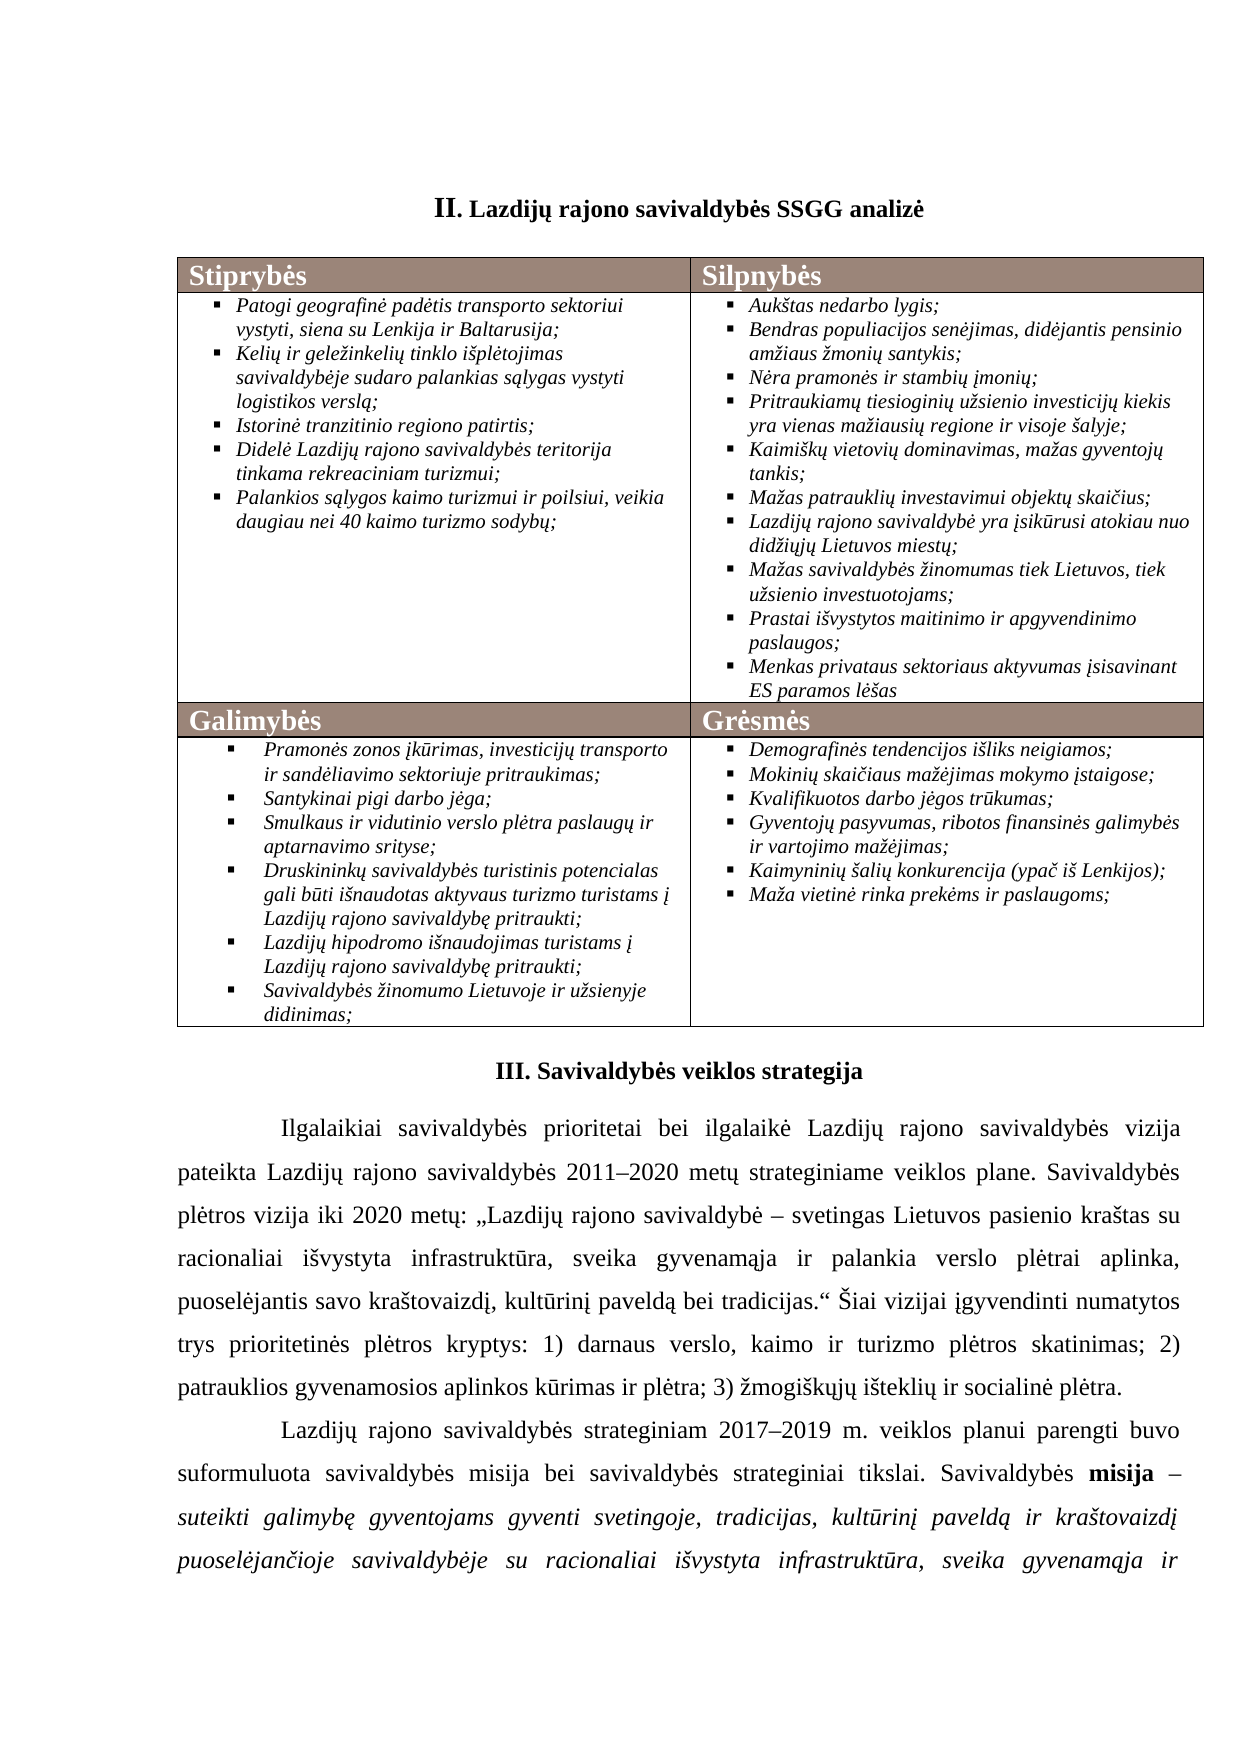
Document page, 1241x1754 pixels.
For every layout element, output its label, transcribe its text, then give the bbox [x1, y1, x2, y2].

text II. Lazdijų rajono savivaldybės SSGG analizė [177, 190, 1181, 223]
table_header Silpnybės [691, 258, 1203, 292]
table_cell  Pramonės zonos įkūrimas, investicijų transporto ir sandėliavimo sektoriuje pritraukimas;  Santykinai pigi darbo jėga;  Smulkaus ir vidutinio verslo plėtra paslaugų ir aptarnavimo srityse;  Druskininkų savivaldybės turistinis potencialas gali būti išnaudotas aktyvaus turizmo turistams į Lazdijų rajono savivaldybę pritraukti;  Lazdijų hipodromo išnaudojimas turistams į Lazdijų rajono savivaldybę pritraukti;  Savivaldybės žinomumo Lietuvoje ir užsienyje didinimas; [178, 738, 690, 1026]
text Lazdijų rajono savivaldybės strateginiam 2017–2019 m. veiklos planui parengti buvo suformuluota savivaldybės misija bei savivaldybės strateginiai tikslai. Savivaldybės misija – suteikti galimybę gyventojams gyventi svetingoje, tradicijas, kultūrinį paveldą ir kraštovaizdį puoselėjančioje savivaldybėje su racionaliai išvystyta infrastruktūra, sveika gyvenamąja ir [177, 1415, 1181, 1573]
table_cell  Patogi geografinė padėtis transporto sektoriui vystyti, siena su Lenkija ir Baltarusija;  Kelių ir geležinkelių tinklo išplėtojimas savivaldybėje sudaro palankias sąlygas vystyti logistikos verslą;  Istorinė tranzitinio regiono patirtis;  Didelė Lazdijų rajono savivaldybės teritorija tinkama rekreaciniam turizmui;  Palankios sąlygos kaimo turizmui ir poilsiui, veikia daugiau nei 40 kaimo turizmo sodybų; [178, 293, 690, 702]
table_cell  Demografinės tendencijos išliks neigiamos;  Mokinių skaičiaus mažėjimas mokymo įstaigose;  Kvalifikuotos darbo jėgos trūkumas;  Gyventojų pasyvumas, ribotos finansinės galimybės ir vartojimo mažėjimas;  Kaimyninių šalių konkurencija (ypač iš Lenkijos);  Maža vietinė rinka prekėms ir paslaugoms; [691, 738, 1203, 1026]
table_cell  Aukštas nedarbo lygis;  Bendras populiacijos senėjimas, didėjantis pensinio amžiaus žmonių santykis;  Nėra pramonės ir stambių įmonių;  Pritraukiamų tiesioginių užsienio investicijų kiekis yra vienas mažiausių regione ir visoje šalyje;  Kaimiškų vietovių dominavimas, mažas gyventojų tankis;  Mažas patrauklių investavimui objektų skaičius;  Lazdijų rajono savivaldybė yra įsikūrusi atokiau nuo didžiųjų Lietuvos miestų;  Mažas savivaldybės žinomumas tiek Lietuvos, tiek užsienio investuotojams;  Prastai išvystytos maitinimo ir apgyvendinimo paslaugos;  Menkas privataus sektoriaus aktyvumas įsisavinant ES paramos lėšas [691, 293, 1203, 702]
text III. Savivaldybės veiklos strategija [177, 1056, 1181, 1085]
table_cell Grėsmės [691, 703, 1203, 736]
table_cell Galimybės [178, 703, 690, 736]
table_header Stiprybės [178, 258, 690, 292]
text Ilgalaikiai savivaldybės prioritetai bei ilgalaikė Lazdijų rajono savivaldybės vizija pateikta Lazdijų rajono savivaldybės 2011–2020 metų strateginiame veiklos plane. Savivaldybės plėtros vizija iki 2020 metų: „Lazdijų rajono savivaldybė – svetingas Lietuvos pasienio kraštas su racionaliai išvystyta infrastruktūra, sveika gyvenamąja ir palankia verslo plėtrai aplinka, puoselėjantis savo kraštovaizdį, kultūrinį paveldą bei tradicijas.“ Šiai vizijai įgyvendinti numatytos trys prioritetinės plėtros kryptys: 1) darnaus verslo, kaimo ir turizmo plėtros skatinimas; 2) patrauklios gyvenamosios aplinkos kūrimas ir plėtra; 3) žmogiškųjų išteklių ir socialinė plėtra. [177, 1113, 1181, 1401]
